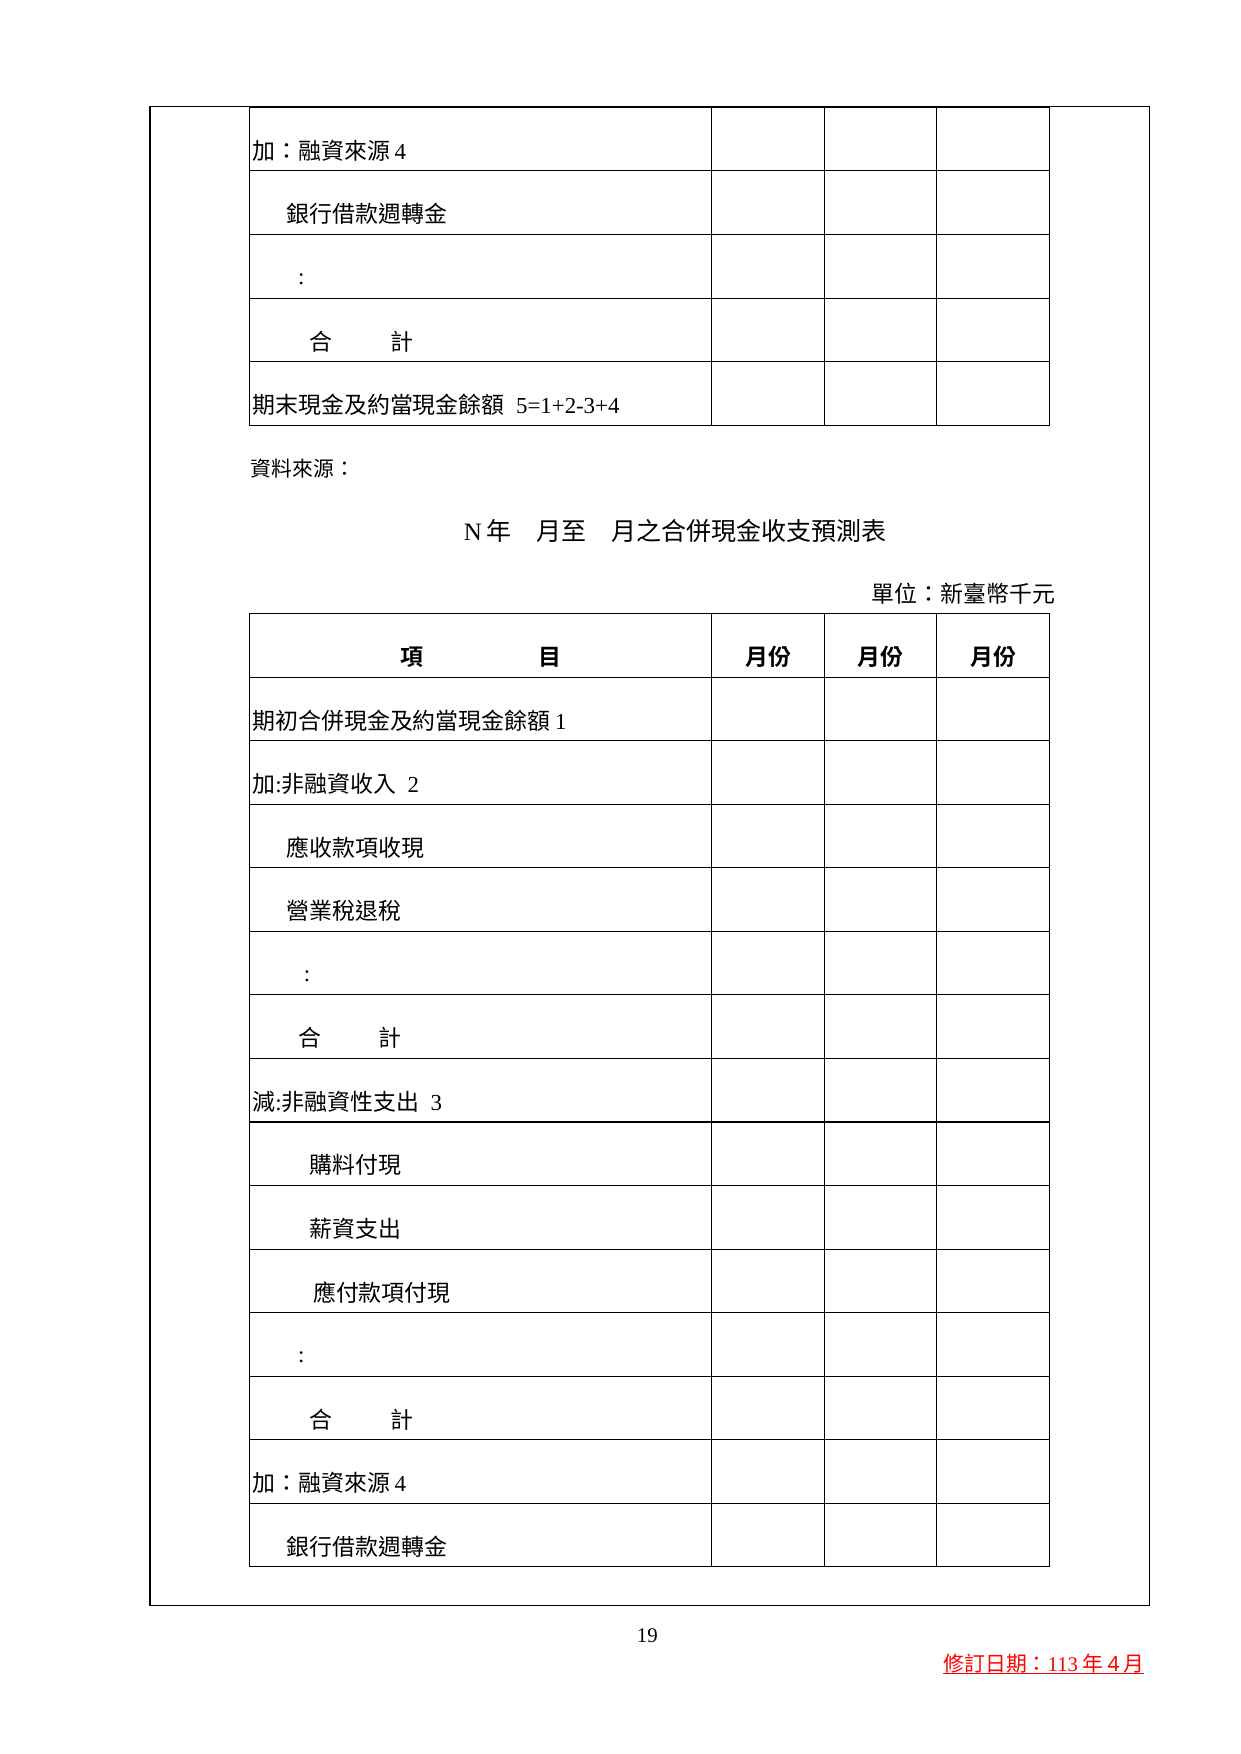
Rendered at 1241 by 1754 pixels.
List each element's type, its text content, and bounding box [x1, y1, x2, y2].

table_cell [825, 108, 936, 170]
table_cell [937, 235, 1049, 297]
table_cell [825, 1123, 936, 1185]
table_cell 營業稅退稅 [250, 868, 711, 931]
table_cell 期末現金及約當現金餘額 5=1+2-3+4 [250, 362, 711, 424]
table_cell [712, 1377, 824, 1439]
table_cell [825, 362, 936, 424]
table_header 月份 [825, 614, 936, 677]
table_cell [712, 108, 824, 170]
table_cell 應付款項付現 [250, 1250, 711, 1312]
table_cell : [250, 932, 711, 994]
table_cell [937, 1377, 1049, 1439]
table_cell 合 計 [250, 995, 711, 1058]
table_cell [825, 235, 936, 297]
table_cell : [250, 1313, 711, 1376]
table_cell [937, 299, 1049, 361]
table_cell [825, 1250, 936, 1312]
table_cell 分析項目： 一、財務業務狀況分析 (一)最近二年度及當年度最近期資產負債表 單位：新臺幣千元 單位：新臺幣千元 請簡要說明之(預付款項、無形資產、暫付款、其他應收款或存出保證金有大幅增加者，請說明其增加原因、交易對象及合理性，預付款項有無實質上係資金貸與他人性質者等) (二)最近二年度及當年度最近期綜合損益表 單位：新臺幣千元 單位：新臺幣千元 請簡要說明之 二、營運週轉分析-分析最近二年度及當年度最近期列示流動比率、速動比率、應收款項週轉率、存貨週轉率、負債比率及來自營業活動現金流量明細表 單位：新臺幣千元 資料來源： 註1：若有當月合併營業收入較上月及去年同期變動達50%，且金額達新臺幣30,000千元，或最近三個月之合併營業收入累積變動達100%，且差異金額達新臺幣60,000千元者，須加強分析應收帳款週轉率及存貨週轉率之變動有無異常情事。 註2：下表僅供參考，另最近三個月之負債比率皆未達60%者，無須計算。 N年截至最近一個月 單位：新臺幣千元 請簡要說明之 最近一年內重大訊息分析（請就是否對財務業務有重大影響分析） 本中心函示應辦事項之查證情形 其他分析 (一)對該公司未來三個月預計個體及合併現金收支情形之評估意見 (下列分析不包括受限制銀行存款，並應確實評估未來現金收支與融資來源之合理性) (應注意重要子公司資金狀況有無異常情形及該公司未來三個月合併現金收支預測表編製是否合理可行。倘公司本身營運狀況不佳(例如:重要主管異動頻繁、持續虧損、週轉情形或現金收支情形不佳與銀行可使用融資額度不足等，請綜合評估各項營運指標)，且轉投資比重較高者，亦應注意該公司現金收支預測表編製之合理性。) N年 月至 月之個體現金收支預測表 單位：新臺幣千元 資料來源： N年 月至 月之合併現金收支預測表 單位：新臺幣千元 資料來源： 請簡要說明之 (二)該公司及其子公司目前銀行可使用融資額度情形之評估意見 (應列明借款之限制條件) 單位：新臺幣千元 註：即放款到期時，無需自行匯入資金還款，如應收帳款及票據融資等 請簡要說明之(即將於二個月內到期之重大融資合約，應一併說明該公司之辦理續約情形或因應措施) (三)對該公司具體改善措施說明之評估意見 六、分析結論 [151, 107, 1149, 1605]
table_cell [825, 805, 936, 867]
table_cell [712, 995, 824, 1058]
table_cell [937, 995, 1049, 1058]
table_cell [712, 299, 824, 361]
table_header 項 目 [250, 614, 711, 677]
table_cell [825, 1059, 936, 1121]
table_cell [712, 868, 824, 931]
table_cell [937, 1123, 1049, 1185]
table_cell [937, 1250, 1049, 1312]
table_cell [825, 1313, 936, 1376]
table_cell 購料付現 [250, 1123, 711, 1185]
table_cell [825, 1186, 936, 1248]
table_cell [937, 1313, 1049, 1376]
table_cell 加:非融資收入 2 [250, 741, 711, 804]
table_cell [712, 1504, 824, 1566]
table_header 月份 [937, 614, 1049, 677]
table_cell [712, 678, 824, 740]
table_cell [937, 678, 1049, 740]
table_cell [825, 932, 936, 994]
table_cell [825, 1440, 936, 1503]
table_cell [937, 1504, 1049, 1566]
table_cell [712, 1250, 824, 1312]
table_cell 合 計 [250, 1377, 711, 1439]
table_cell [825, 1377, 936, 1439]
table_cell 期初合併現金及約當現金餘額1 [250, 678, 711, 740]
table_cell [825, 171, 936, 234]
table_cell [712, 1440, 824, 1503]
table_header 月份 [712, 614, 824, 677]
table_cell [937, 932, 1049, 994]
table_cell 加：融資來源4 [250, 108, 711, 170]
table_cell [825, 868, 936, 931]
table_cell [712, 1186, 824, 1248]
table_cell [937, 171, 1049, 234]
table_cell [937, 868, 1049, 931]
table_cell 減:非融資性支出 3 [250, 1059, 711, 1121]
table_cell [825, 678, 936, 740]
table_cell [712, 1059, 824, 1121]
table_cell [937, 362, 1049, 424]
table_cell [937, 1059, 1049, 1121]
table_cell [712, 171, 824, 234]
table_cell [937, 1440, 1049, 1503]
table_cell : [250, 235, 711, 297]
table_cell [937, 741, 1049, 804]
table_cell [825, 995, 936, 1058]
table_cell [712, 805, 824, 867]
table_cell [712, 1313, 824, 1376]
table_cell 合 計 [250, 299, 711, 361]
table_cell [712, 741, 824, 804]
table_cell 應收款項收現 [250, 805, 711, 867]
table_cell [937, 1186, 1049, 1248]
table_cell [937, 108, 1049, 170]
table_cell 銀行借款週轉金 [250, 171, 711, 234]
table_cell [712, 1123, 824, 1185]
table_cell [712, 932, 824, 994]
table_cell 薪資支出 [250, 1186, 711, 1248]
table_cell [712, 362, 824, 424]
table_cell [712, 235, 824, 297]
table_cell [825, 741, 936, 804]
table_cell [937, 805, 1049, 867]
table_cell 加：融資來源4 [250, 1440, 711, 1503]
table_cell [825, 1504, 936, 1566]
table_cell 銀行借款週轉金 [250, 1504, 711, 1566]
table_cell [825, 299, 936, 361]
